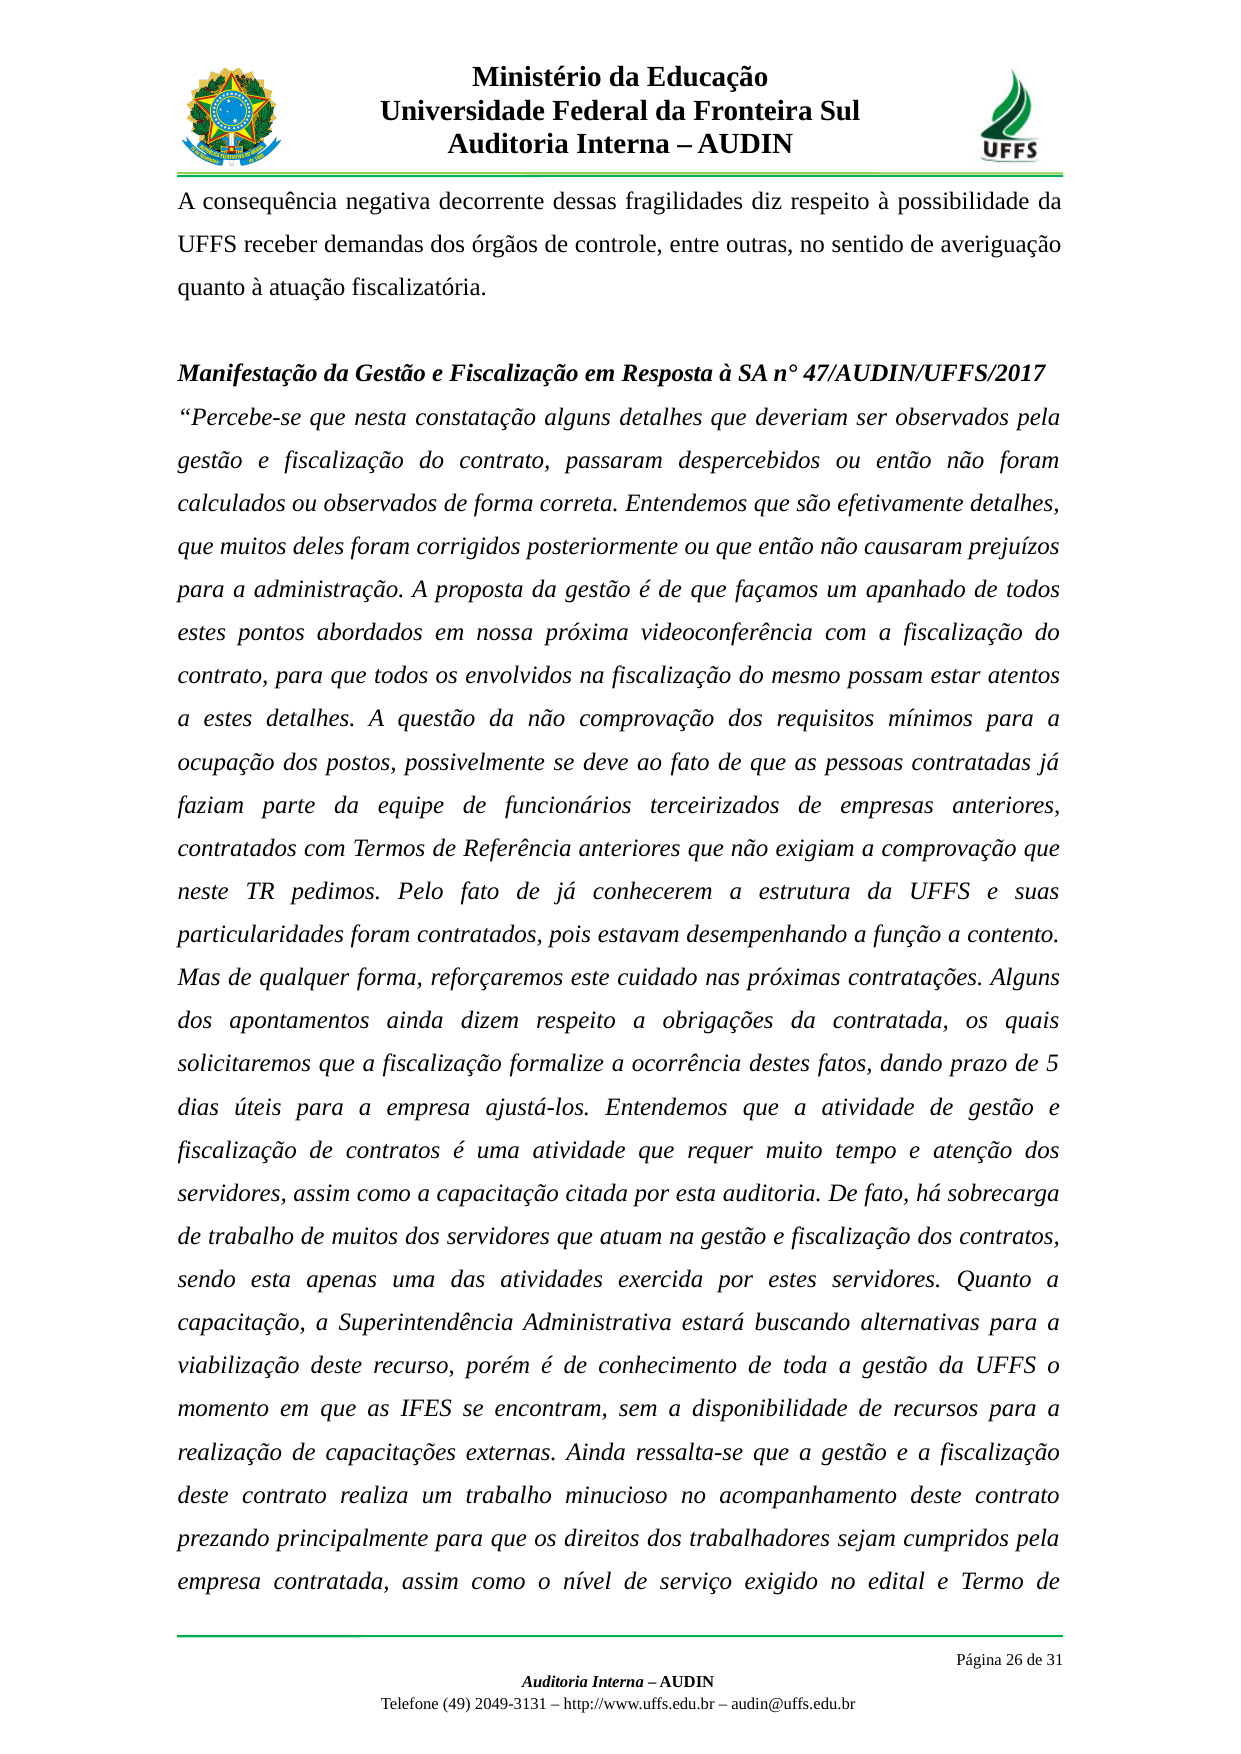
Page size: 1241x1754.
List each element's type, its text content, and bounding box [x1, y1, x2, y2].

text A consequência negativa decorrente dessas fragilidades diz respeito à possibilidade da UFFS receber demandas dos órgãos de controle, entre outras, no sentido de averiguação quanto à atuação fiscalizatória. [177, 186, 1063, 301]
picture [181, 68, 282, 166]
text Manifestação da Gestão e Fiscalização em Resposta à SA n° 47/AUDIN/UFFS/2017 [177, 358, 1063, 387]
text “Percebe-se que nesta constatação alguns detalhes que deveriam ser observados pela gestão e fiscalização do contrato, passaram despercebidos ou então não foram calculados ou observados de forma correta. Entendemos que são efetivamente detalhes, que muitos deles foram corrigidos posteriormente ou que então não causaram prejuízos para a administração. A proposta da gestão é de que façamos um apanhado de todos estes pontos abordados em nossa próxima videoconferência com a fiscalização do contrato, para que todos os envolvidos na fiscalização do mesmo possam estar atentos a estes detalhes. A questão da não comprovação dos requisitos mínimos para a ocupação dos postos, possivelmente se deve ao fato de que as pessoas contratadas já faziam parte da equipe de funcionários terceirizados de empresas anteriores, contratados com Termos de Referência anteriores que não exigiam a comprovação que neste TR pedimos. Pelo fato de já conhecerem a estrutura da UFFS e suas particularidades foram contratados, pois estavam desempenhando a função a contento. Mas de qualquer forma, reforçaremos este cuidado nas próximas contratações. Alguns dos apontamentos ainda dizem respeito a obrigações da contratada, os quais solicitaremos que a fiscalização formalize a ocorrência destes fatos, dando prazo de 5 dias úteis para a empresa ajustá-los. Entendemos que a atividade de gestão e fiscalização de contratos é uma atividade que requer muito tempo e atenção dos servidores, assim como a capacitação citada por esta auditoria. De fato, há sobrecarga de trabalho de muitos dos servidores que atuam na gestão e fiscalização dos contratos, sendo esta apenas uma das atividades exercida por estes servidores. Quanto a capacitação, a Superintendência Administrativa estará buscando alternativas para a viabilização deste recurso, porém é de conhecimento de toda a gestão da UFFS o momento em que as IFES se encontram, sem a disponibilidade de recursos para a realização de capacitações externas. Ainda ressalta-se que a gestão e a fiscalização deste contrato realiza um trabalho minucioso no acompanhamento deste contrato prezando principalmente para que os direitos dos trabalhadores sejam cumpridos pela empresa contratada, assim como o nível de serviço exigido no edital e Termo de [177, 402, 1063, 1595]
picture [966, 68, 1054, 166]
